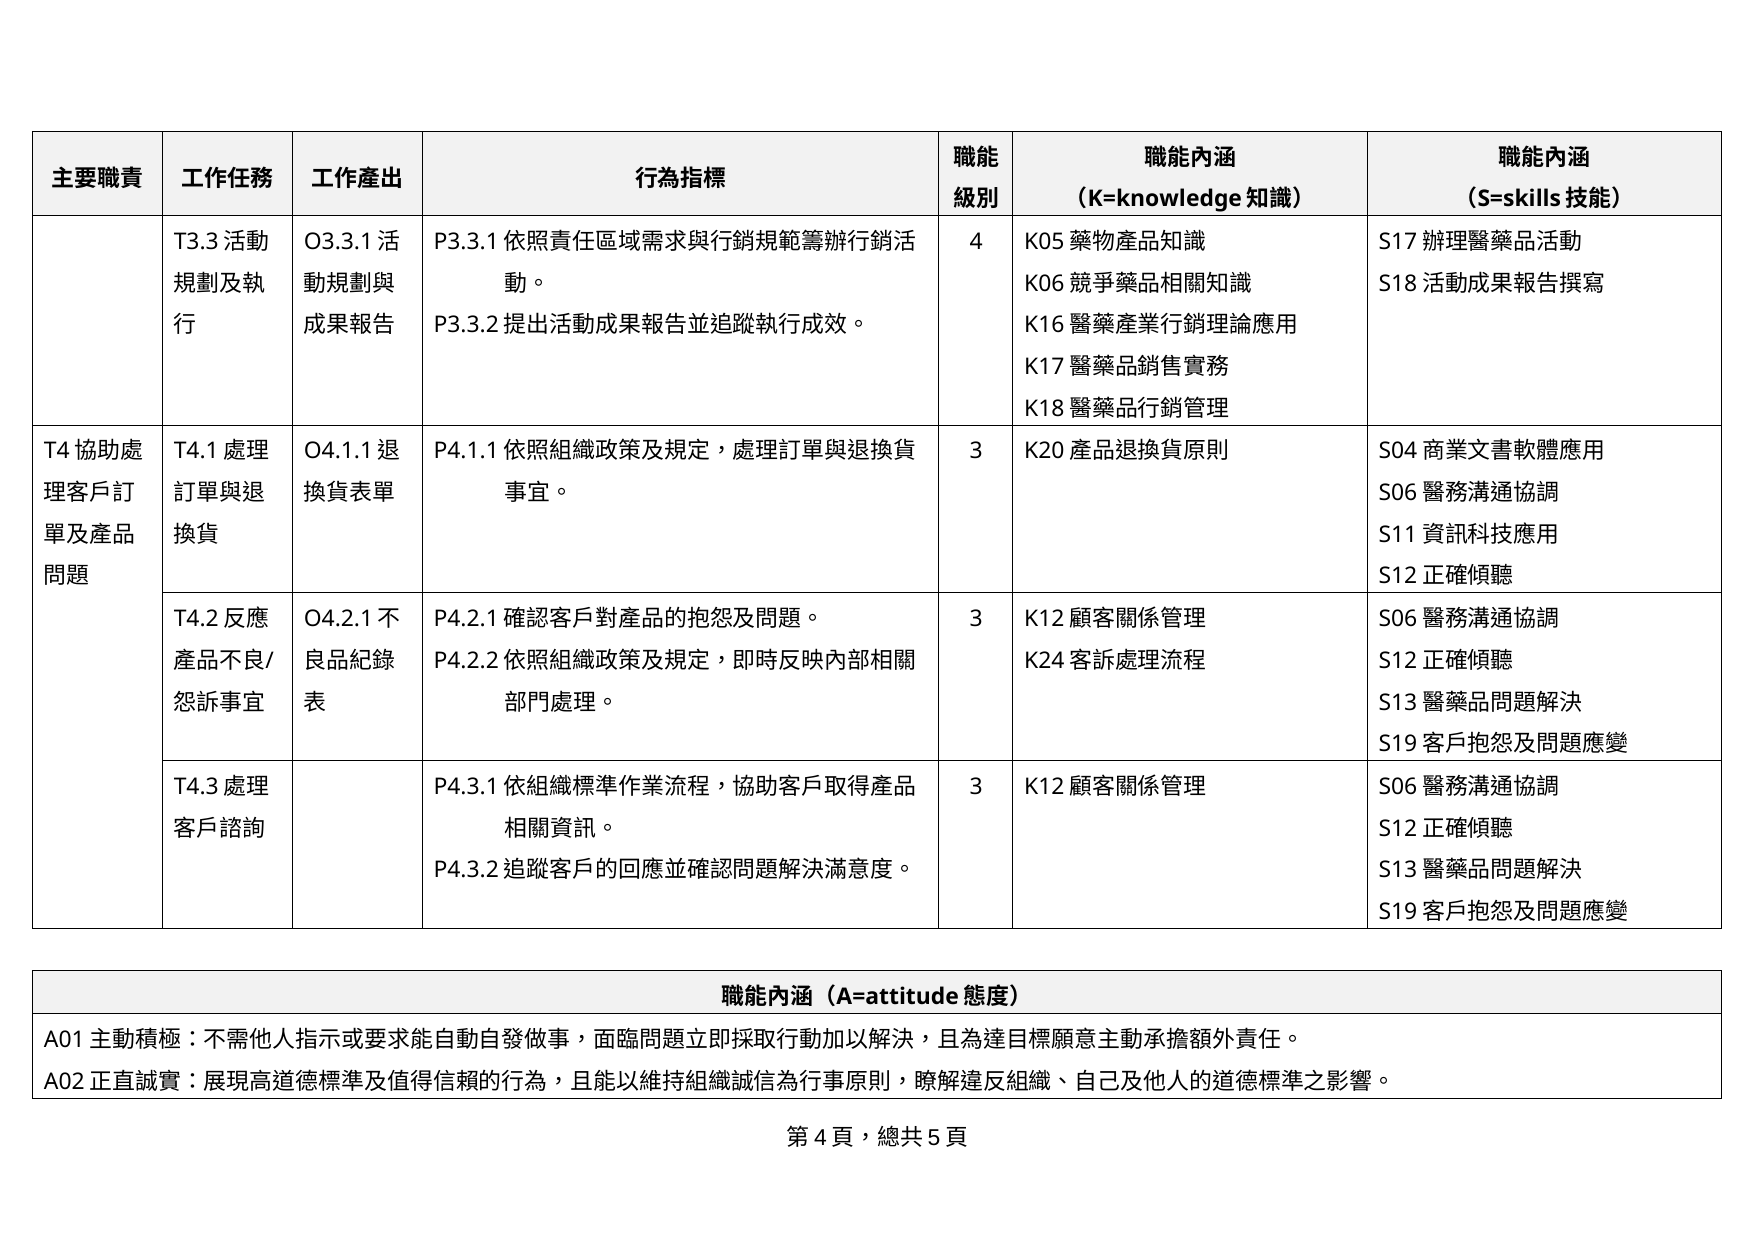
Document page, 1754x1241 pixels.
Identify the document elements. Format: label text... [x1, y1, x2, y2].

table_cell 3 [939, 593, 1012, 760]
table_cell 4 [939, 216, 1012, 424]
table_cell P4.2.1確認客戶對產品的抱怨及問題。 P4.2.2依照組織政策及規定，即時反映內部相關部門處理。 [423, 593, 938, 760]
table_cell K12顧客關係管理 [1013, 761, 1367, 928]
table_header 工作任務 [163, 132, 292, 215]
table_header 行為指標 [423, 132, 938, 215]
table_cell T3.3活動規劃及執行 [163, 216, 292, 424]
table_cell P4.3.1依組織標準作業流程，協助客戶取得產品相關資訊。 P4.3.2追蹤客戶的回應並確認問題解決滿意度。 [423, 761, 938, 928]
table_header 職能內涵 （K=knowledge知識） [1013, 132, 1367, 215]
table_cell K05藥物產品知識 K06競爭藥品相關知識 K16醫藥產業行銷理論應用 K17醫藥品銷售實務 K18醫藥品行銷管理 [1013, 216, 1367, 424]
table_header 職能內涵 （S=skills技能） [1368, 132, 1721, 215]
table_cell T4.3處理客戶諮詢 [163, 761, 292, 928]
table_header 主要職責 [33, 132, 162, 215]
table_cell S06醫務溝通協調 S12正確傾聽 S13醫藥品問題解決 S19客戶抱怨及問題應變 [1368, 761, 1721, 928]
table_cell [293, 761, 422, 928]
table_cell 3 [939, 761, 1012, 928]
table_cell 3 [939, 426, 1012, 592]
table_cell O4.1.1退換貨表單 [293, 426, 422, 592]
table_header 職能內涵（A=attitude態度） [33, 971, 1721, 1013]
table_cell K20產品退換貨原則 [1013, 426, 1367, 592]
table_header 工作產出 [293, 132, 422, 215]
table_cell P4.1.1依照組織政策及規定，處理訂單與退換貨事宜。 [423, 426, 938, 592]
table_cell S17辦理醫藥品活動 S18活動成果報告撰寫 [1368, 216, 1721, 424]
table_cell S04商業文書軟體應用 S06醫務溝通協調 S11資訊科技應用 S12正確傾聽 [1368, 426, 1721, 592]
table_cell P3.3.1依照責任區域需求與行銷規範籌辦行銷活動。 P3.3.2提出活動成果報告並追蹤執行成效。 [423, 216, 938, 424]
table_cell O4.2.1不良品紀錄表 [293, 593, 422, 760]
table_cell O3.3.1活動規劃與成果報告 [293, 216, 422, 424]
table_cell S06醫務溝通協調 S12正確傾聽 S13醫藥品問題解決 S19客戶抱怨及問題應變 [1368, 593, 1721, 760]
table_cell A01主動積極：不需他人指示或要求能自動自發做事，面臨問題立即採取行動加以解決，且為達目標願意主動承擔額外責任。 A02正直誠實：展現高道德標準及值得信賴的行為，且能以維持組織誠信為行事原則，瞭解違反組織、自己及他人的道德標準之影響。 [33, 1014, 1721, 1097]
table_header 職能 級別 [939, 132, 1012, 215]
table_cell T4.1處理訂單與退換貨 [163, 426, 292, 592]
table_cell K12顧客關係管理 K24客訴處理流程 [1013, 593, 1367, 760]
table_cell T4協助處理客戶訂單及產品問題 [33, 426, 162, 928]
table_cell T4.2反應產品不良/怨訴事宜 [163, 593, 292, 760]
